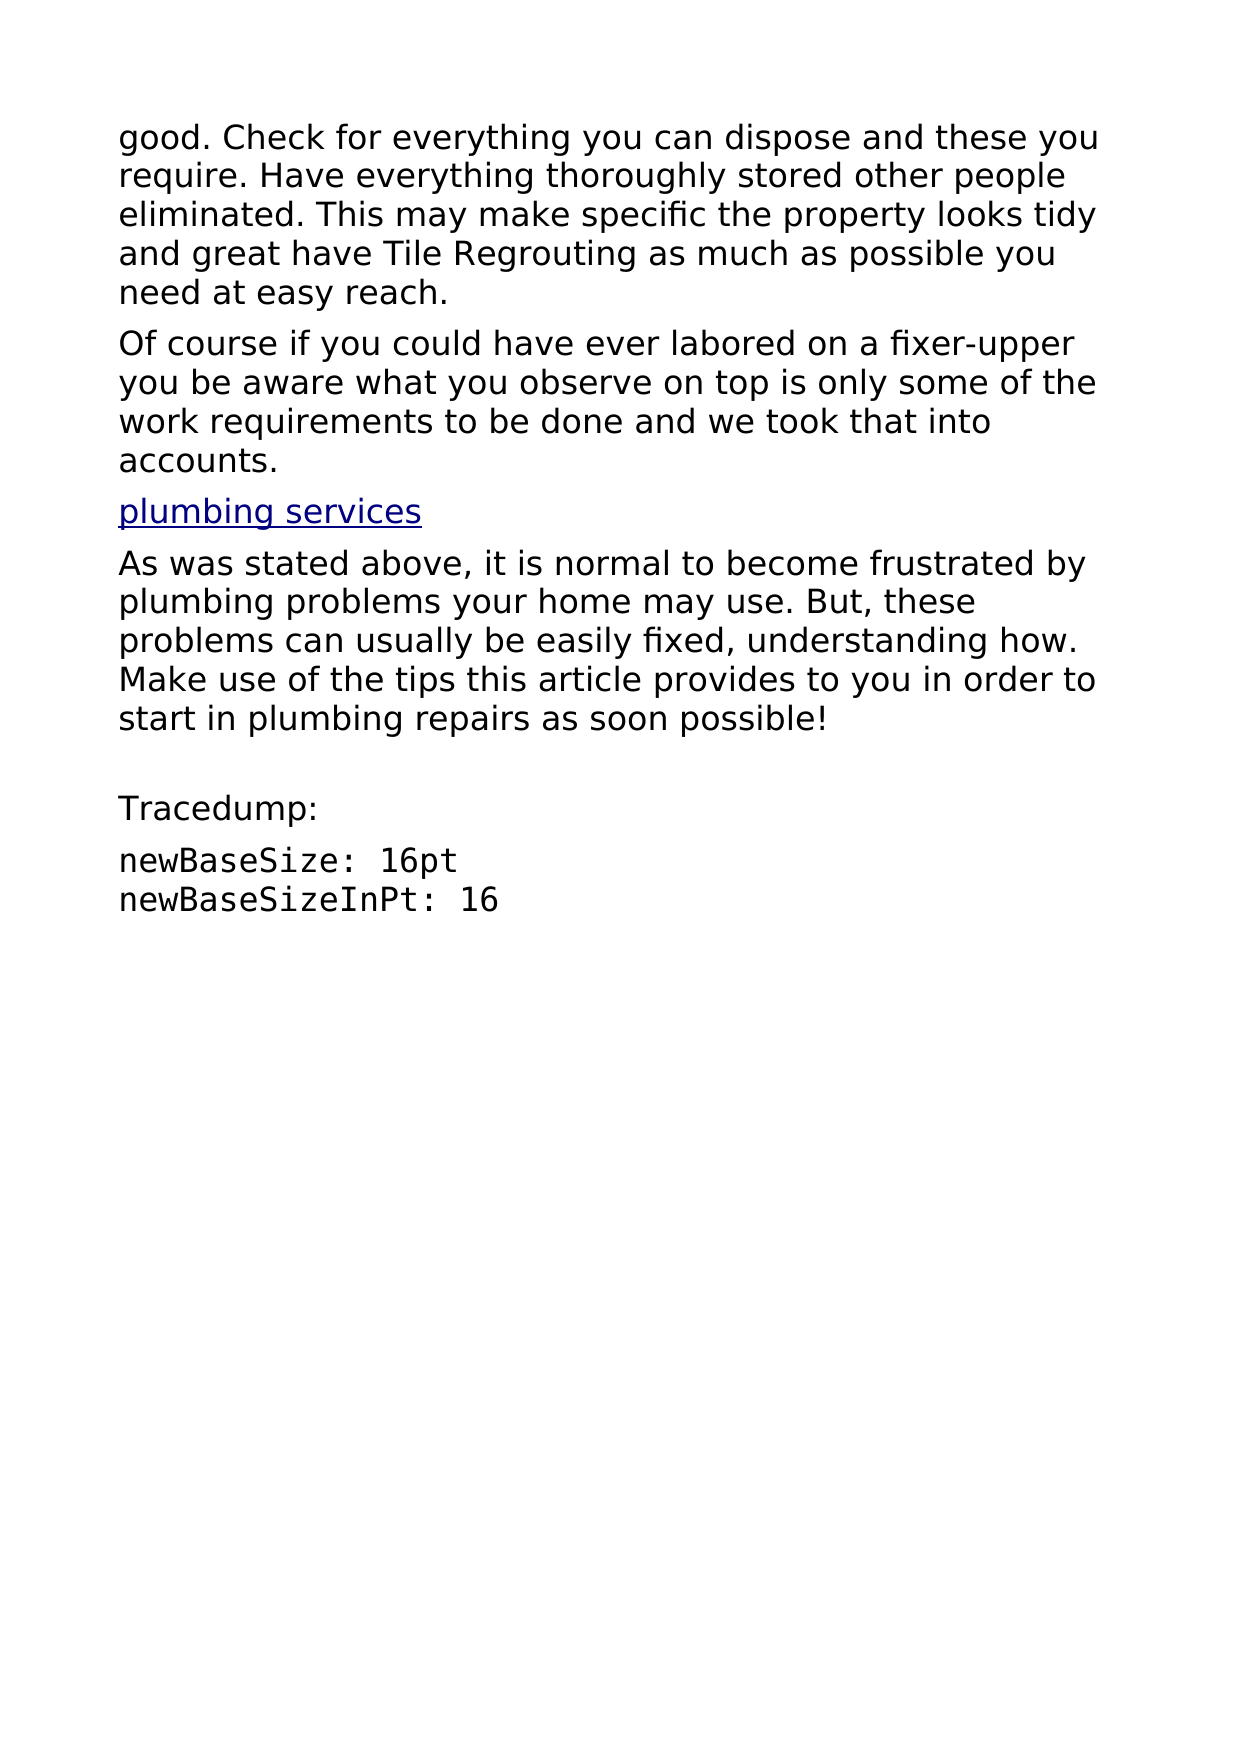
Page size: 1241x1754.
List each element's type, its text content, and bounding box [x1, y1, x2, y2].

text plumbing services [118, 493, 1122, 532]
text As was stated above, it is normal to become frustrated by plumbing problems your home may use. But, these problems can usually be easily fixed, understanding how. Make use of the tips this article provides to you in order to start in plumbing repairs as soon possible! [118, 544, 1122, 738]
text newBaseSize: 16pt newBaseSizeInPt: 16 [118, 841, 1122, 919]
text Tracedump: [118, 751, 1122, 829]
text Of course if you could have ever labored on a fixer-upper you be aware what you observe on top is only some of the work requirements to be done and we took that into accounts. [118, 325, 1122, 480]
text good. Check for everything you can dispose and these you require. Have everything thoroughly stored other people eliminated. This may make specific the property looks tidy and great have Tile Regrouting as much as possible you need at easy reach. [118, 118, 1122, 312]
